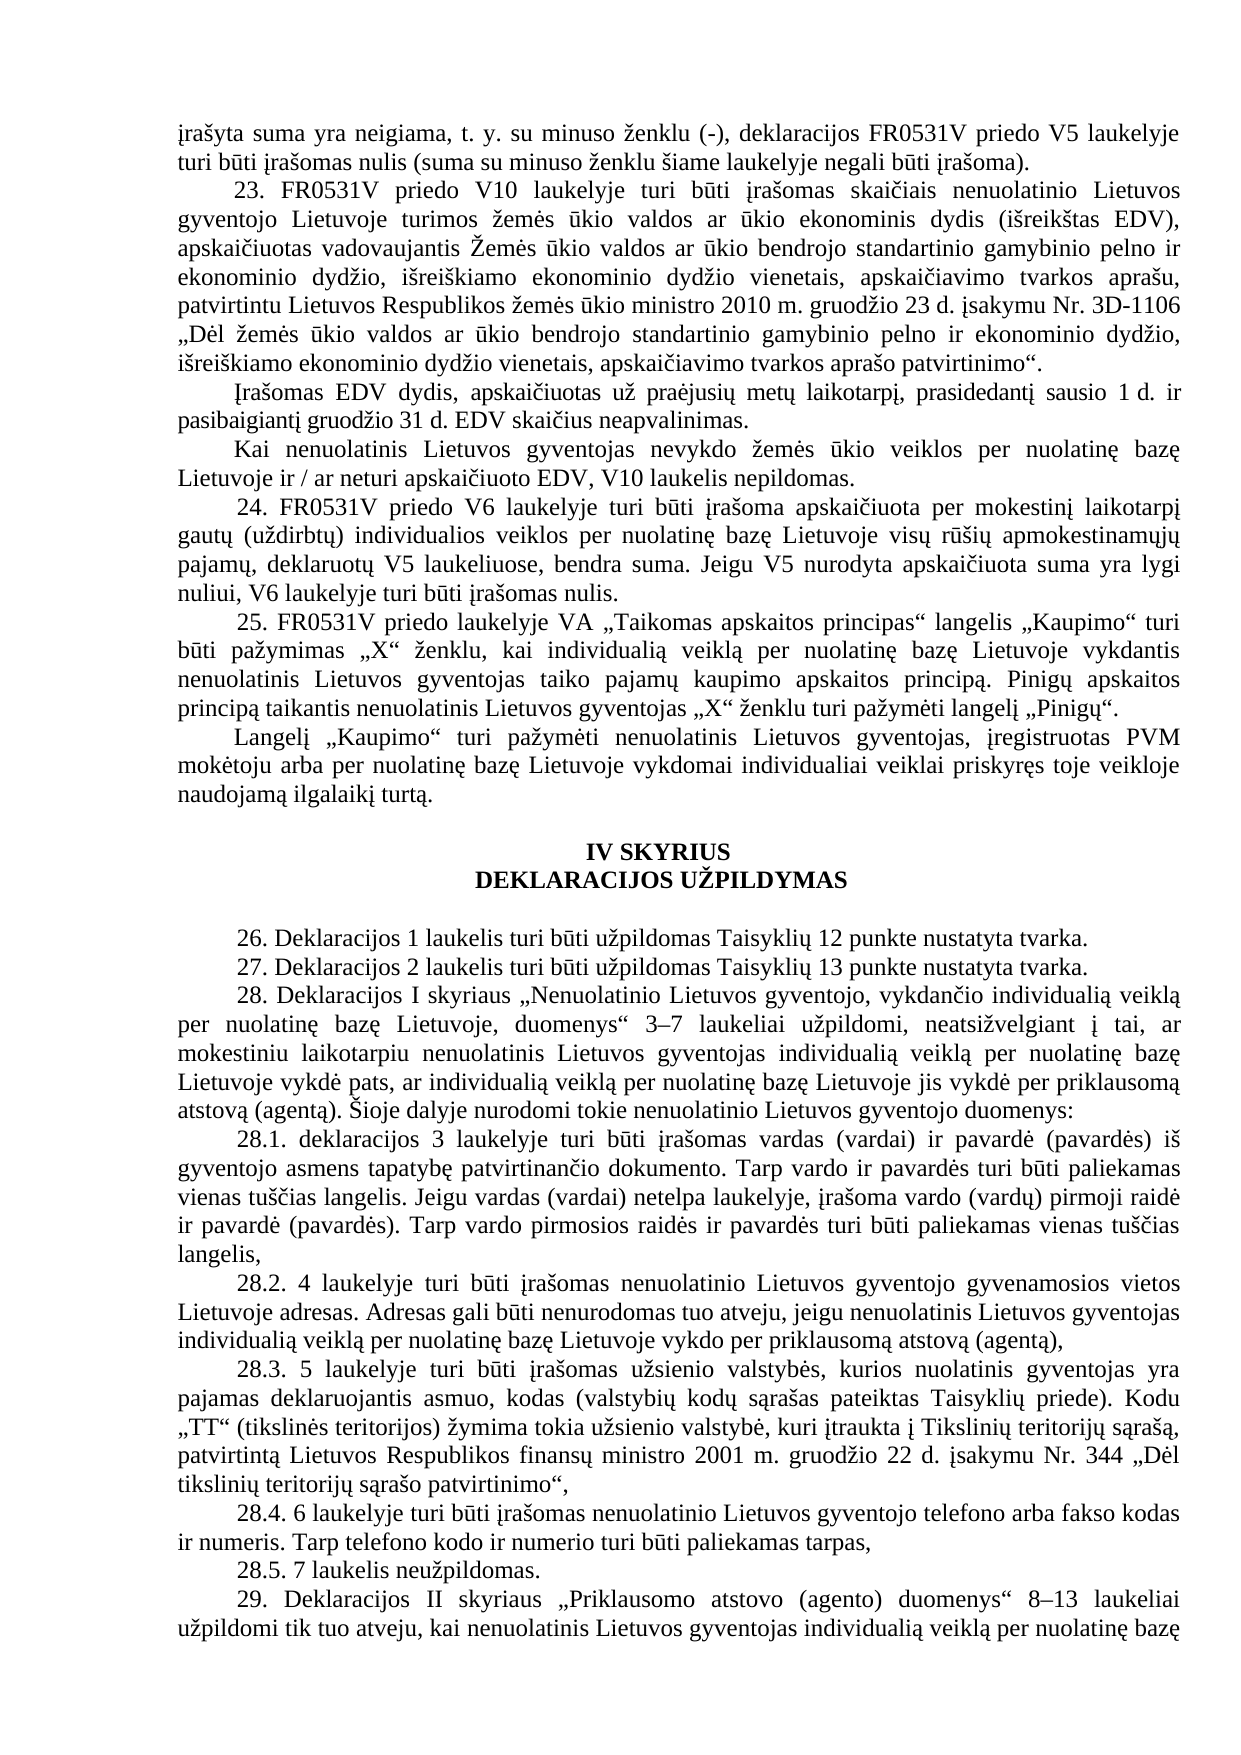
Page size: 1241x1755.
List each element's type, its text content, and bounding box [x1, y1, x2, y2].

text 28.5. 7 laukelis neužpildomas. [177, 1556, 1181, 1584]
text įrašyta suma yra neigiama, t. y. su minuso ženklu (-), deklaracijos FR0531V priedo V5 laukelyje turi būti įrašomas nulis (suma su minuso ženklu šiame laukelyje negali būti įrašoma). [177, 118, 1181, 176]
text 28.2. 4 laukelyje turi būti įrašomas nenuolatinio Lietuvos gyventojo gyvenamosios vietos Lietuvoje adresas. Adresas gali būti nenurodomas tuo atveju, jeigu nenuolatinis Lietuvos gyventojas individualią veiklą per nuolatinę bazę Lietuvoje vykdo per priklausomą atstovą (agentą), [177, 1268, 1181, 1354]
text 25. FR0531V priedo laukelyje VA „Taikomas apskaitos principas“ langelis „Kaupimo“ turi būti pažymimas „X“ ženklu, kai individualią veiklą per nuolatinę bazę Lietuvoje vykdantis nenuolatinis Lietuvos gyventojas taiko pajamų kaupimo apskaitos principą. Pinigų apskaitos principą taikantis nenuolatinis Lietuvos gyventojas „X“ ženklu turi pažymėti langelį „Pinigų“. [177, 607, 1181, 722]
text 23. FR0531V priedo V10 laukelyje turi būti įrašomas skaičiais nenuolatinio Lietuvos gyventojo Lietuvoje turimos žemės ūkio valdos ar ūkio ekonominis dydis (išreikštas EDV), apskaičiuotas vadovaujantis Žemės ūkio valdos ar ūkio bendrojo standartinio gamybinio pelno ir ekonominio dydžio, išreiškiamo ekonominio dydžio vienetais, apskaičiavimo tvarkos aprašu, patvirtintu Lietuvos Respublikos žemės ūkio ministro 2010 m. gruodžio 23 d. įsakymu Nr. 3D-1106 „Dėl žemės ūkio valdos ar ūkio bendrojo standartinio gamybinio pelno ir ekonominio dydžio, išreiškiamo ekonominio dydžio vienetais, apskaičiavimo tvarkos aprašo patvirtinimo“. [177, 176, 1181, 377]
text 28.4. 6 laukelyje turi būti įrašomas nenuolatinio Lietuvos gyventojo telefono arba fakso kodas ir numeris. Tarp telefono kodo ir numerio turi būti paliekamas tarpas, [177, 1498, 1181, 1556]
text 27. Deklaracijos 2 laukelis turi būti užpildomas Taisyklių 13 punkte nustatyta tvarka. [177, 952, 1181, 981]
text IV SKYRIUS [177, 837, 1145, 866]
text Įrašomas EDV dydis, apskaičiuotas už praėjusių metų laikotarpį, prasidedantį sausio 1 d. ir pasibaigiantį gruodžio 31 d. EDV skaičius neapvalinimas. [177, 377, 1181, 434]
text Langelį „Kaupimo“ turi pažymėti nenuolatinis Lietuvos gyventojas, įregistruotas PVM mokėtoju arba per nuolatinę bazę Lietuvoje vykdomai individualiai veiklai priskyręs toje veikloje naudojamą ilgalaikį turtą. [177, 722, 1181, 808]
text Kai nenuolatinis Lietuvos gyventojas nevykdo žemės ūkio veiklos per nuolatinę bazę Lietuvoje ir / ar neturi apskaičiuoto EDV, V10 laukelis nepildomas. [177, 434, 1181, 492]
text 28.1. deklaracijos 3 laukelyje turi būti įrašomas vardas (vardai) ir pavardė (pavardės) iš gyventojo asmens tapatybę patvirtinančio dokumento. Tarp vardo ir pavardės turi būti paliekamas vienas tuščias langelis. Jeigu vardas (vardai) netelpa laukelyje, įrašoma vardo (vardų) pirmoji raidė ir pavardė (pavardės). Tarp vardo pirmosios raidės ir pavardės turi būti paliekamas vienas tuščias langelis, [177, 1124, 1181, 1268]
text DEKLARACIJOS UŽPILDYMAS [177, 866, 1145, 894]
text 28. Deklaracijos I skyriaus „Nenuolatinio Lietuvos gyventojo, vykdančio individualią veiklą per nuolatinę bazę Lietuvoje, duomenys“ 3–7 laukeliai užpildomi, neatsižvelgiant į tai, ar mokestiniu laikotarpiu nenuolatinis Lietuvos gyventojas individualią veiklą per nuolatinę bazę Lietuvoje vykdė pats, ar individualią veiklą per nuolatinę bazę Lietuvoje jis vykdė per priklausomą atstovą (agentą). Šioje dalyje nurodomi tokie nenuolatinio Lietuvos gyventojo duomenys: [177, 981, 1181, 1124]
text 28.3. 5 laukelyje turi būti įrašomas užsienio valstybės, kurios nuolatinis gyventojas yra pajamas deklaruojantis asmuo, kodas (valstybių kodų sąrašas pateiktas Taisyklių priede). Kodu „TT“ (tikslinės teritorijos) žymima tokia užsienio valstybė, kuri įtraukta į Tikslinių teritorijų sąrašą, patvirtintą Lietuvos Respublikos finansų ministro 2001 m. gruodžio 22 d. įsakymu Nr. 344 „Dėl tikslinių teritorijų sąrašo patvirtinimo“, [177, 1354, 1181, 1498]
text 24. FR0531V priedo V6 laukelyje turi būti įrašoma apskaičiuota per mokestinį laikotarpį gautų (uždirbtų) individualios veiklos per nuolatinę bazę Lietuvoje visų rūšių apmokestinamųjų pajamų, deklaruotų V5 laukeliuose, bendra suma. Jeigu V5 nurodyta apskaičiuota suma yra lygi nuliui, V6 laukelyje turi būti įrašomas nulis. [177, 492, 1181, 607]
text 26. Deklaracijos 1 laukelis turi būti užpildomas Taisyklių 12 punkte nustatyta tvarka. [171, 923, 1181, 952]
text 29. Deklaracijos II skyriaus „Priklausomo atstovo (agento) duomenys“ 8–13 laukeliai užpildomi tik tuo atveju, kai nenuolatinis Lietuvos gyventojas individualią veiklą per nuolatinę bazę [177, 1584, 1181, 1642]
